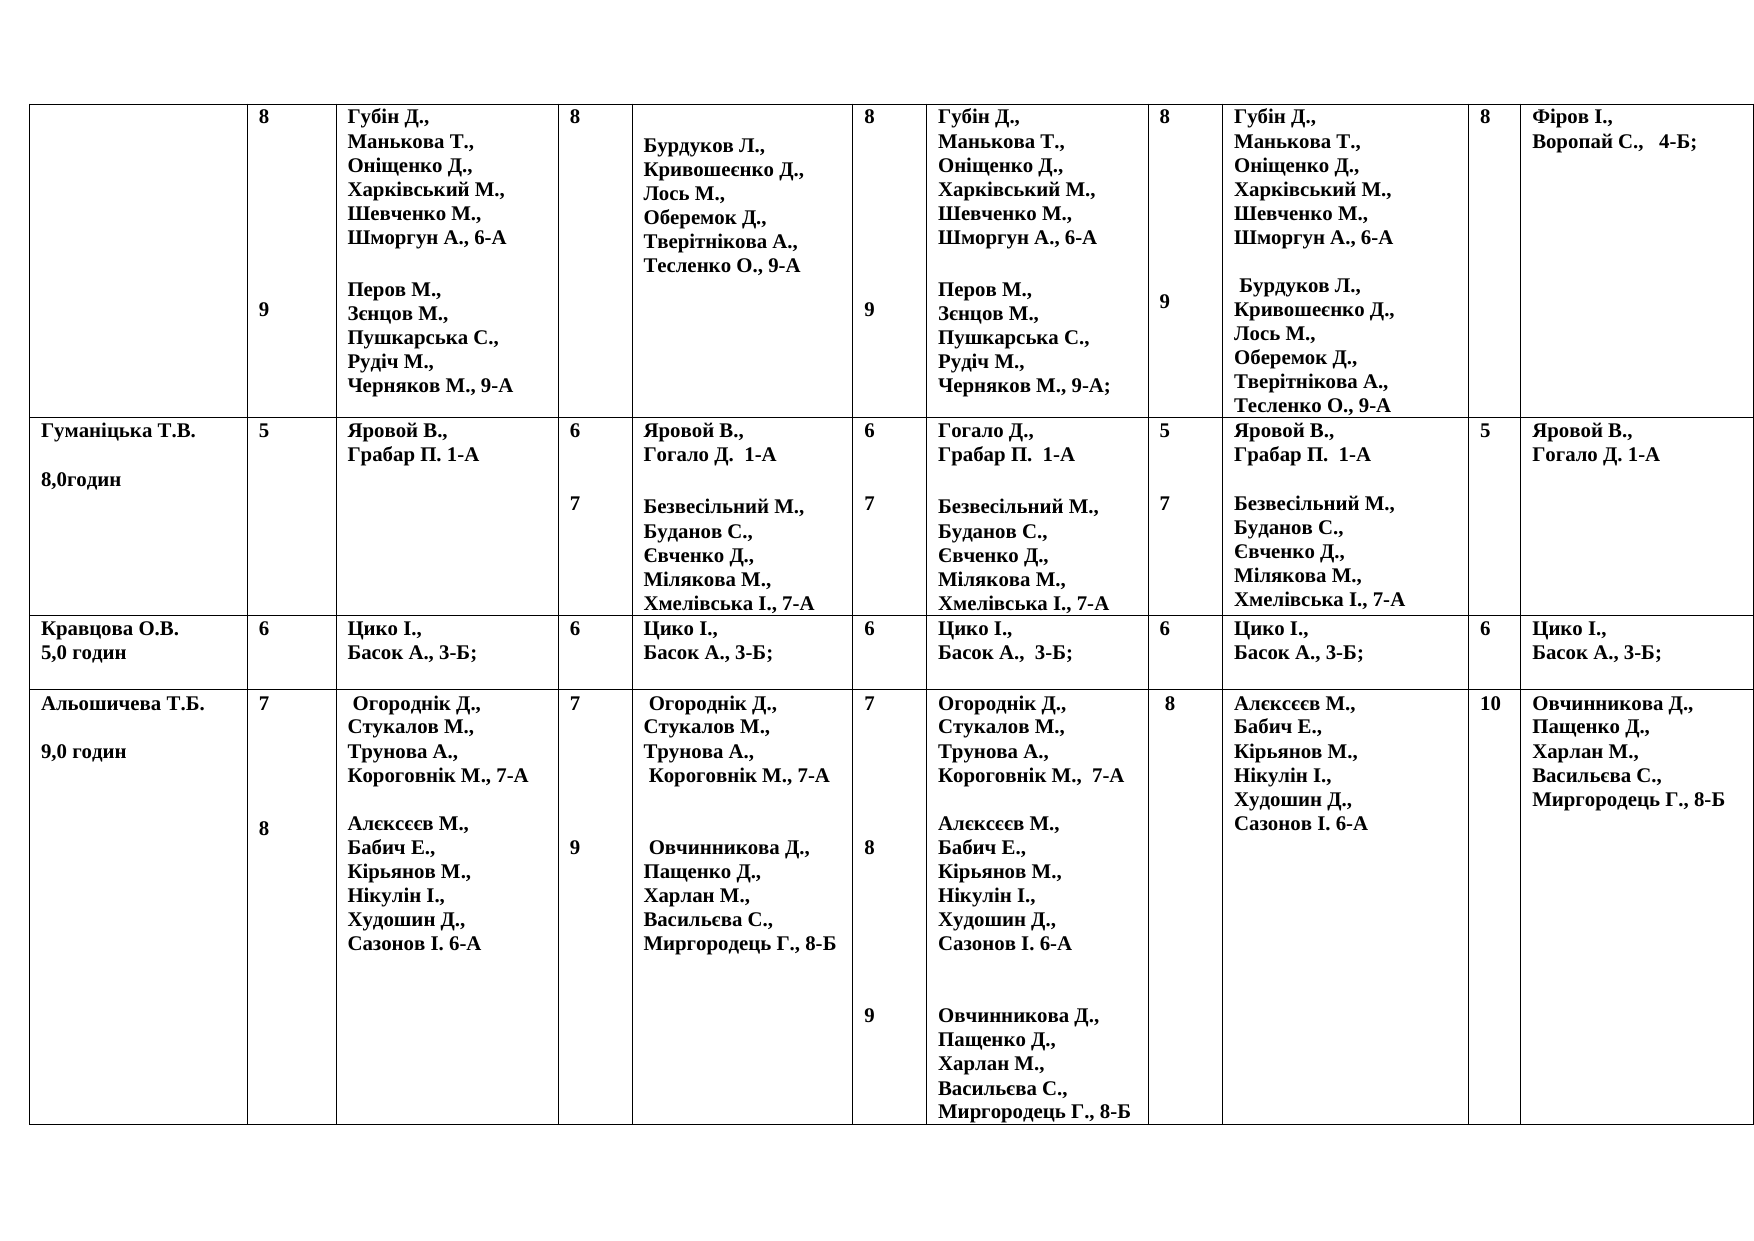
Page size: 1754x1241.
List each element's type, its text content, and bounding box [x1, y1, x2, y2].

table_cell 5 [1469, 418, 1520, 615]
table_cell 7 8 [248, 690, 336, 1123]
table_cell Губін Д., Манькова Т., Оніщенко Д., Харківський М., Шевченко М., Шморгун А., 6-А Перов М., Зєнцов М., Пушкарська С., Рудіч М., Черняков М., 9-А [337, 105, 558, 417]
table_cell 5 7 [1149, 418, 1222, 615]
table_cell 5 [248, 418, 336, 615]
table_cell Губін Д., Манькова Т., Оніщенко Д., Харківський М., Шевченко М., Шморгун А., 6-А Бурдуков Л., Кривошеєнко Д., Лось М., Оберемок Д., Тверітнікова А., Тесленко О., 9-А [1223, 105, 1468, 417]
table_cell 7 8 9 [853, 690, 926, 1123]
table_cell Яровой В., Гогало Д. 1-А Безвесільний М., Буданов С., Євченко Д., Мілякова М., Хмелівська І., 7-А [633, 418, 852, 615]
table_cell Яровой В., Грабар П. 1-А Безвесільний М., Буданов С., Євченко Д., Мілякова М., Хмелівська І., 7-А [1223, 418, 1468, 615]
table_cell 6 [559, 616, 632, 689]
table_cell Бурдуков Л., Кривошеєнко Д., Лось М., Оберемок Д., Тверітнікова А., Тесленко О., 9-А [633, 105, 852, 417]
table_cell [30, 105, 247, 417]
table_cell Яровой В., Грабар П. 1-А [337, 418, 558, 615]
table_cell 7 9 [559, 690, 632, 1123]
table_cell 6 [853, 616, 926, 689]
table_cell 8 [559, 105, 632, 417]
table_cell 6 [1149, 616, 1222, 689]
table_cell 8 9 [248, 105, 336, 417]
table_cell 8 9 [1149, 105, 1222, 417]
table_cell Фіров І., Воропай С., 4-Б; [1521, 105, 1753, 417]
table_cell Гуманіцька Т.В. 8,0годин [30, 418, 247, 615]
table_cell Губін Д., Манькова Т., Оніщенко Д., Харківський М., Шевченко М., Шморгун А., 6-А Перов М., Зєнцов М., Пушкарська С., Рудіч М., Черняков М., 9-А; [927, 105, 1148, 417]
table_cell Огороднік Д., Стукалов М., Трунова А., Короговнік М., 7-А Овчинникова Д., Пащенко Д., Харлан М., Васильєва С., Миргородець Г., 8-Б [633, 690, 852, 1123]
table_cell Огороднік Д., Стукалов М., Трунова А., Короговнік М., 7-А Алєксєєв М., Бабич Е., Кірьянов М., Нікулін І., Худошин Д., Сазонов І. 6-А Овчинникова Д., Пащенко Д., Харлан М., Васильєва С., Миргородець Г., 8-Б [927, 690, 1148, 1123]
table_cell Алєксєєв М., Бабич Е., Кірьянов М., Нікулін І., Худошин Д., Сазонов І. 6-А [1223, 690, 1468, 1123]
table_cell Овчинникова Д., Пащенко Д., Харлан М., Васильєва С., Миргородець Г., 8-Б [1521, 690, 1753, 1123]
table_cell Цико І., Басок А., 3-Б; [633, 616, 852, 689]
table_cell 6 [1469, 616, 1520, 689]
table_cell 6 7 [853, 418, 926, 615]
table_cell 8 [1469, 105, 1520, 417]
table_cell Цико І., Басок А., 3-Б; [337, 616, 558, 689]
table_cell 8 [1149, 690, 1222, 1123]
table_cell Гогало Д., Грабар П. 1-А Безвесільний М., Буданов С., Євченко Д., Мілякова М., Хмелівська І., 7-А [927, 418, 1148, 615]
table_cell Цико І., Басок А., 3-Б; [1521, 616, 1753, 689]
table_cell Альошичева Т.Б. 9,0 годин [30, 690, 247, 1123]
table_cell 6 [248, 616, 336, 689]
table_cell Огороднік Д., Стукалов М., Трунова А., Короговнік М., 7-А Алєксєєв М., Бабич Е., Кірьянов М., Нікулін І., Худошин Д., Сазонов І. 6-А [337, 690, 558, 1123]
table_cell Цико І., Басок А., 3-Б; [927, 616, 1148, 689]
table_cell 6 7 [559, 418, 632, 615]
table_cell Цико І., Басок А., 3-Б; [1223, 616, 1468, 689]
table_cell 8 9 [853, 105, 926, 417]
table_cell Кравцова О.В. 5,0 годин [30, 616, 247, 689]
table_cell Яровой В., Гогало Д. 1-А [1521, 418, 1753, 615]
table_cell 10 [1469, 690, 1520, 1123]
